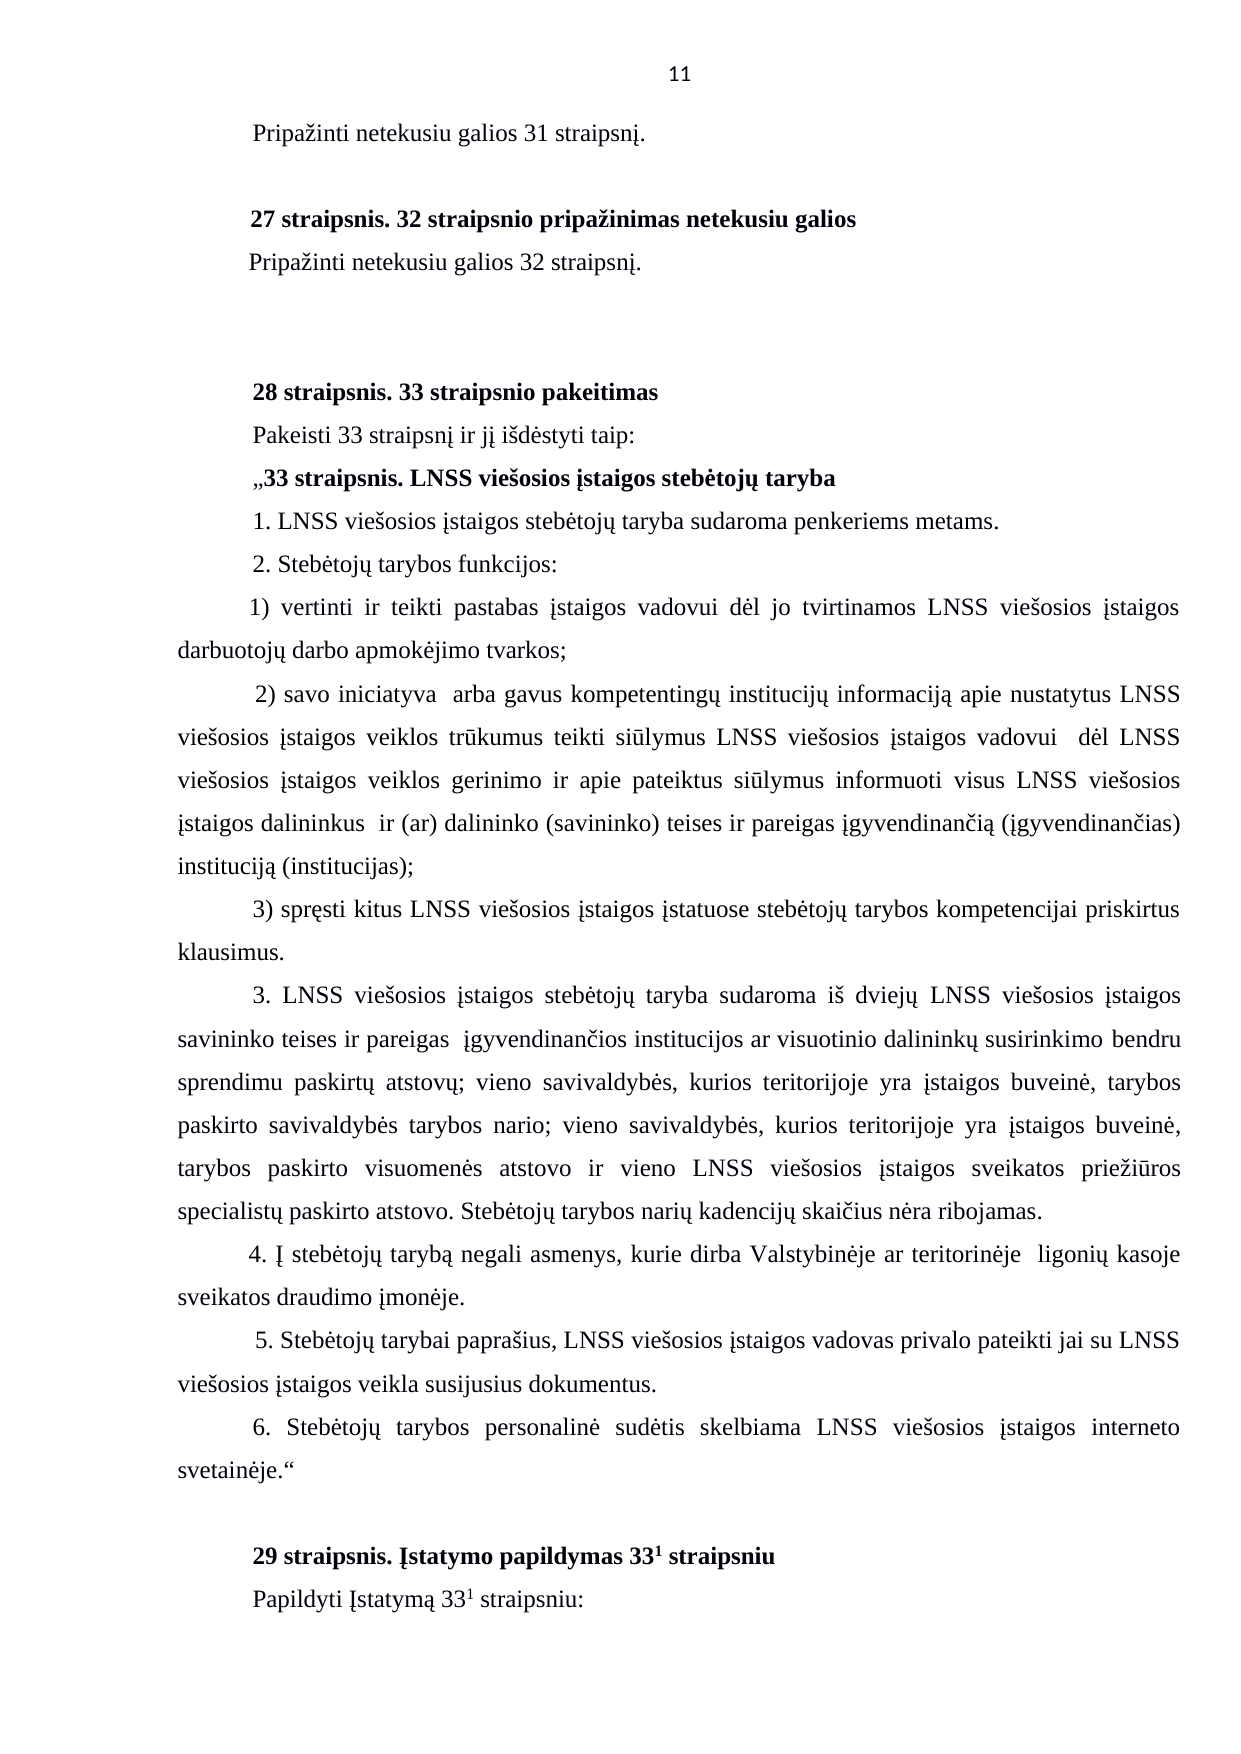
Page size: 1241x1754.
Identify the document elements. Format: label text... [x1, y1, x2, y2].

text Pripažinti netekusiu galios 32 straipsnį. [177, 247, 1181, 276]
text 29 straipsnis. Įstatymo papildymas 331 straipsniu [177, 1541, 1181, 1570]
text Papildyti Įstatymą 331 straipsniu: [177, 1584, 1181, 1613]
text 2) savo iniciatyva arba gavus kompetentingų institucijų informaciją apie nustatytus LNSS viešosios įstaigos veiklos trūkumus teikti siūlymus LNSS viešosios įstaigos vadovui dėl LNSS viešosios įstaigos veiklos gerinimo ir apie pateiktus siūlymus informuoti visus LNSS viešosios įstaigos dalininkus ir (ar) dalininko (savininko) teises ir pareigas įgyvendinančią (įgyvendinančias) instituciją (institucijas); [177, 679, 1181, 880]
text 4. Į stebėtojų tarybą negali asmenys, kurie dirba Valstybinėje ar teritorinėje ligonių kasoje sveikatos draudimo įmonėje. [177, 1239, 1181, 1311]
text 1. LNSS viešosios įstaigos stebėtojų taryba sudaroma penkeriems metams. [177, 506, 1181, 535]
text 1) vertinti ir teikti pastabas įstaigos vadovui dėl jo tvirtinamos LNSS viešosios įstaigos darbuotojų darbo apmokėjimo tvarkos; [177, 592, 1181, 664]
text 28 straipsnis. 33 straipsnio pakeitimas [177, 377, 1181, 406]
text 2. Stebėtojų tarybos funkcijos: [177, 549, 1181, 578]
text 3. LNSS viešosios įstaigos stebėtojų taryba sudaroma iš dviejų LNSS viešosios įstaigos savininko teises ir pareigas įgyvendinančios institucijos ar visuotinio dalininkų susirinkimo bendru sprendimu paskirtų atstovų; vieno savivaldybės, kurios teritorijoje yra įstaigos buveinė, tarybos paskirto savivaldybės tarybos nario; vieno savivaldybės, kurios teritorijoje yra įstaigos buveinė, tarybos paskirto visuomenės atstovo ir vieno LNSS viešosios įstaigos sveikatos priežiūros specialistų paskirto atstovo. Stebėtojų tarybos narių kadencijų skaičius nėra ribojamas. [177, 981, 1181, 1225]
text 27 straipsnis. 32 straipsnio pripažinimas netekusiu galios [177, 204, 1181, 233]
text Pripažinti netekusiu galios 31 straipsnį. [177, 118, 1181, 147]
text 3) spręsti kitus LNSS viešosios įstaigos įstatuose stebėtojų tarybos kompetencijai priskirtus klausimus. [177, 894, 1181, 966]
text 6. Stebėtojų tarybos personalinė sudėtis skelbiama LNSS viešosios įstaigos interneto svetainėje.“ [177, 1412, 1181, 1484]
text Pakeisti 33 straipsnį ir jį išdėstyti taip: [177, 420, 1181, 449]
text „33 straipsnis. LNSS viešosios įstaigos stebėtojų taryba [177, 463, 1181, 492]
text 5. Stebėtojų tarybai paprašius, LNSS viešosios įstaigos vadovas privalo pateikti jai su LNSS viešosios įstaigos veikla susijusius dokumentus. [177, 1326, 1181, 1397]
